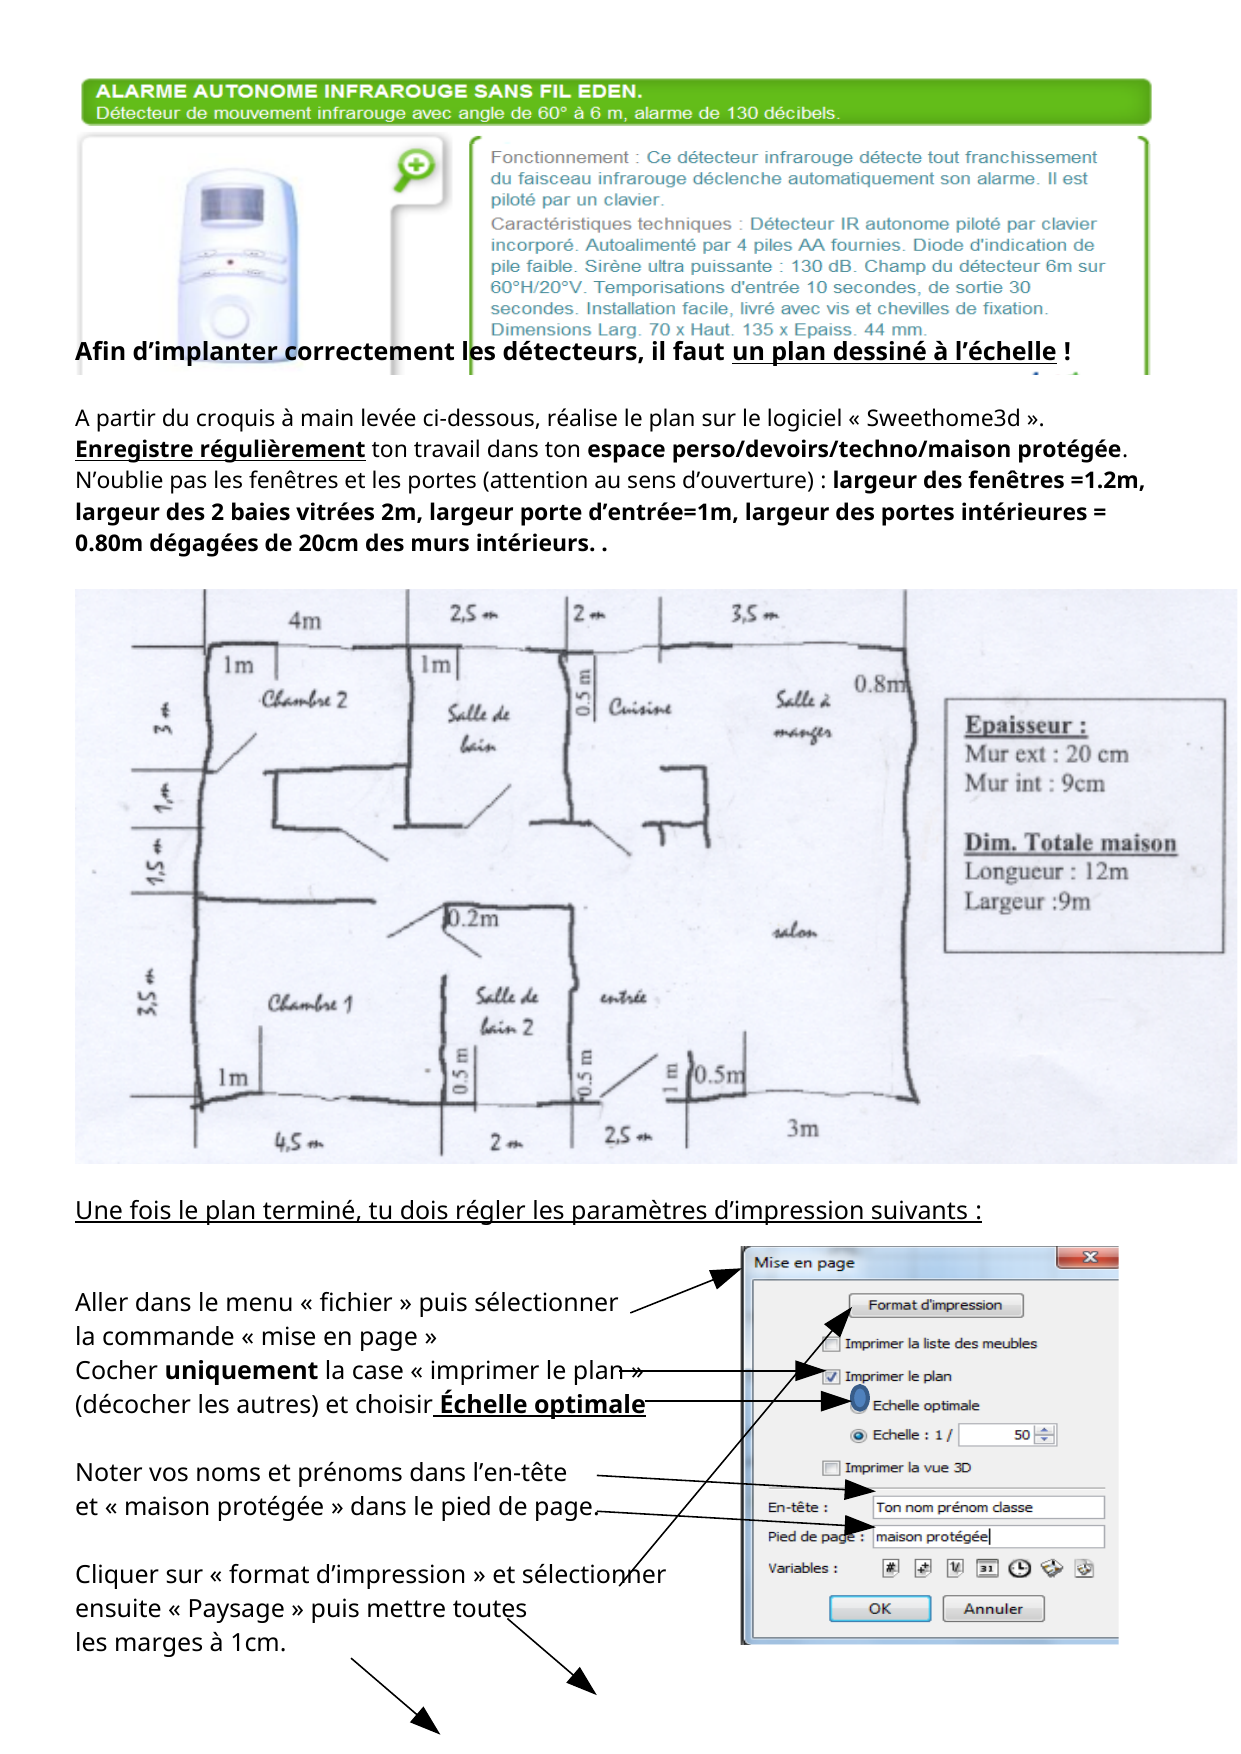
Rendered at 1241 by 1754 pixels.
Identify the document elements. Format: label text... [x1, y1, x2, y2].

text Une fois le plan terminé, tu dois régler les paramètres d’impression suivants : [75, 1193, 1165, 1227]
text ensuite « Paysage » puis mettre toutes [75, 1591, 747, 1625]
text [1119, 1454, 1165, 1488]
text N’oublie pas les fenêtres et les portes (attention au sens d’ouverture) : largeur des fenêtres =1.2m, largeur des 2 baies vitrées 2m, largeur porte d’entrée=1m, largeur des portes intérieures = 0.80m dégagées de 20cm des murs intérieurs. . [75, 464, 1165, 558]
text [681, 1488, 747, 1519]
text [1119, 1352, 1165, 1386]
text Cliquer sur « format d’impression » et sélectionner [75, 1557, 747, 1591]
text [1119, 1591, 1165, 1625]
text Cocher uniquement la case « imprimer le plan » [75, 1352, 747, 1386]
text Enregistre régulièrement ton travail dans ton espace perso/devoirs/techno/maison protégée. [75, 433, 1165, 464]
text [1119, 1284, 1165, 1318]
text [1119, 1318, 1165, 1352]
picture [747, 1402, 770, 1430]
text [709, 1454, 747, 1483]
picture [68, 75, 1153, 375]
text Noter vos noms et prénoms dans l’en-tête [75, 1454, 727, 1488]
text Aller dans le menu « fichier » puis sélectionner [75, 1284, 747, 1318]
text les marges à 1cm. [75, 1625, 552, 1659]
text [1119, 1386, 1165, 1420]
picture [747, 1246, 1119, 1645]
text [1119, 1488, 1165, 1523]
text A partir du croquis à main levée ci-dessous, réalise le plan sur le logiciel « Sweethome3d ». [75, 402, 1165, 433]
text (décocher les autres) et choisir Échelle optimale [75, 1386, 747, 1420]
text [1119, 1557, 1165, 1591]
text [518, 1625, 1165, 1659]
picture [747, 1372, 795, 1400]
text la commande « mise en page » [75, 1318, 747, 1352]
text et « maison protégée » dans le pied de page. [75, 1488, 699, 1523]
